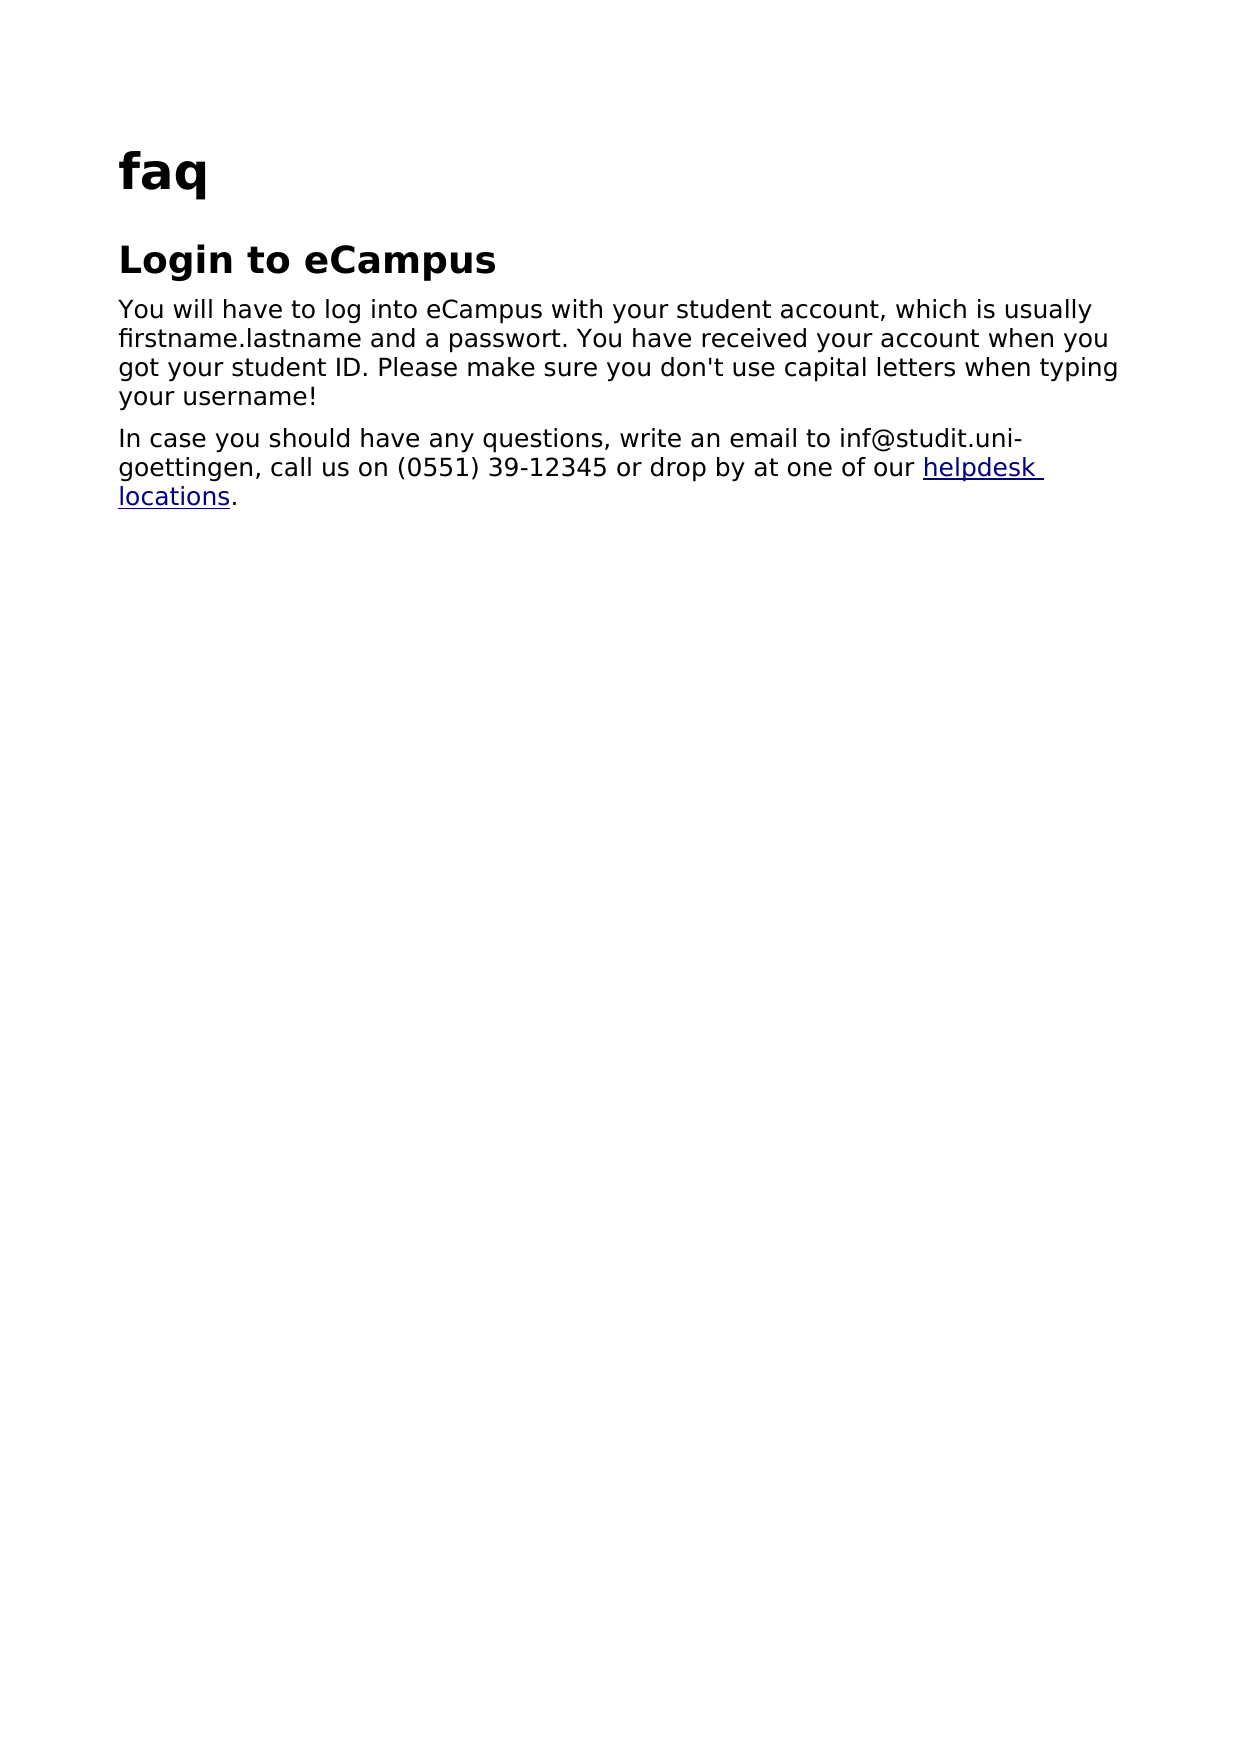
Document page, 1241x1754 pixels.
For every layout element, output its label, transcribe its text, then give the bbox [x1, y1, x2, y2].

subtitle faq [118, 143, 1122, 201]
text You will have to log into eCampus with your student account, which is usually firstname.lastname and a passwort. You have received your account when you got your student ID. Please make sure you don't use capital letters when typing your username! [118, 295, 1122, 412]
text In case you should have any questions, write an email to inf@studit.uni-goettingen, call us on (0551) 39-12345 or drop by at one of our helpdesk locations. [118, 424, 1122, 512]
subtitle Login to eCampus [118, 239, 1122, 282]
